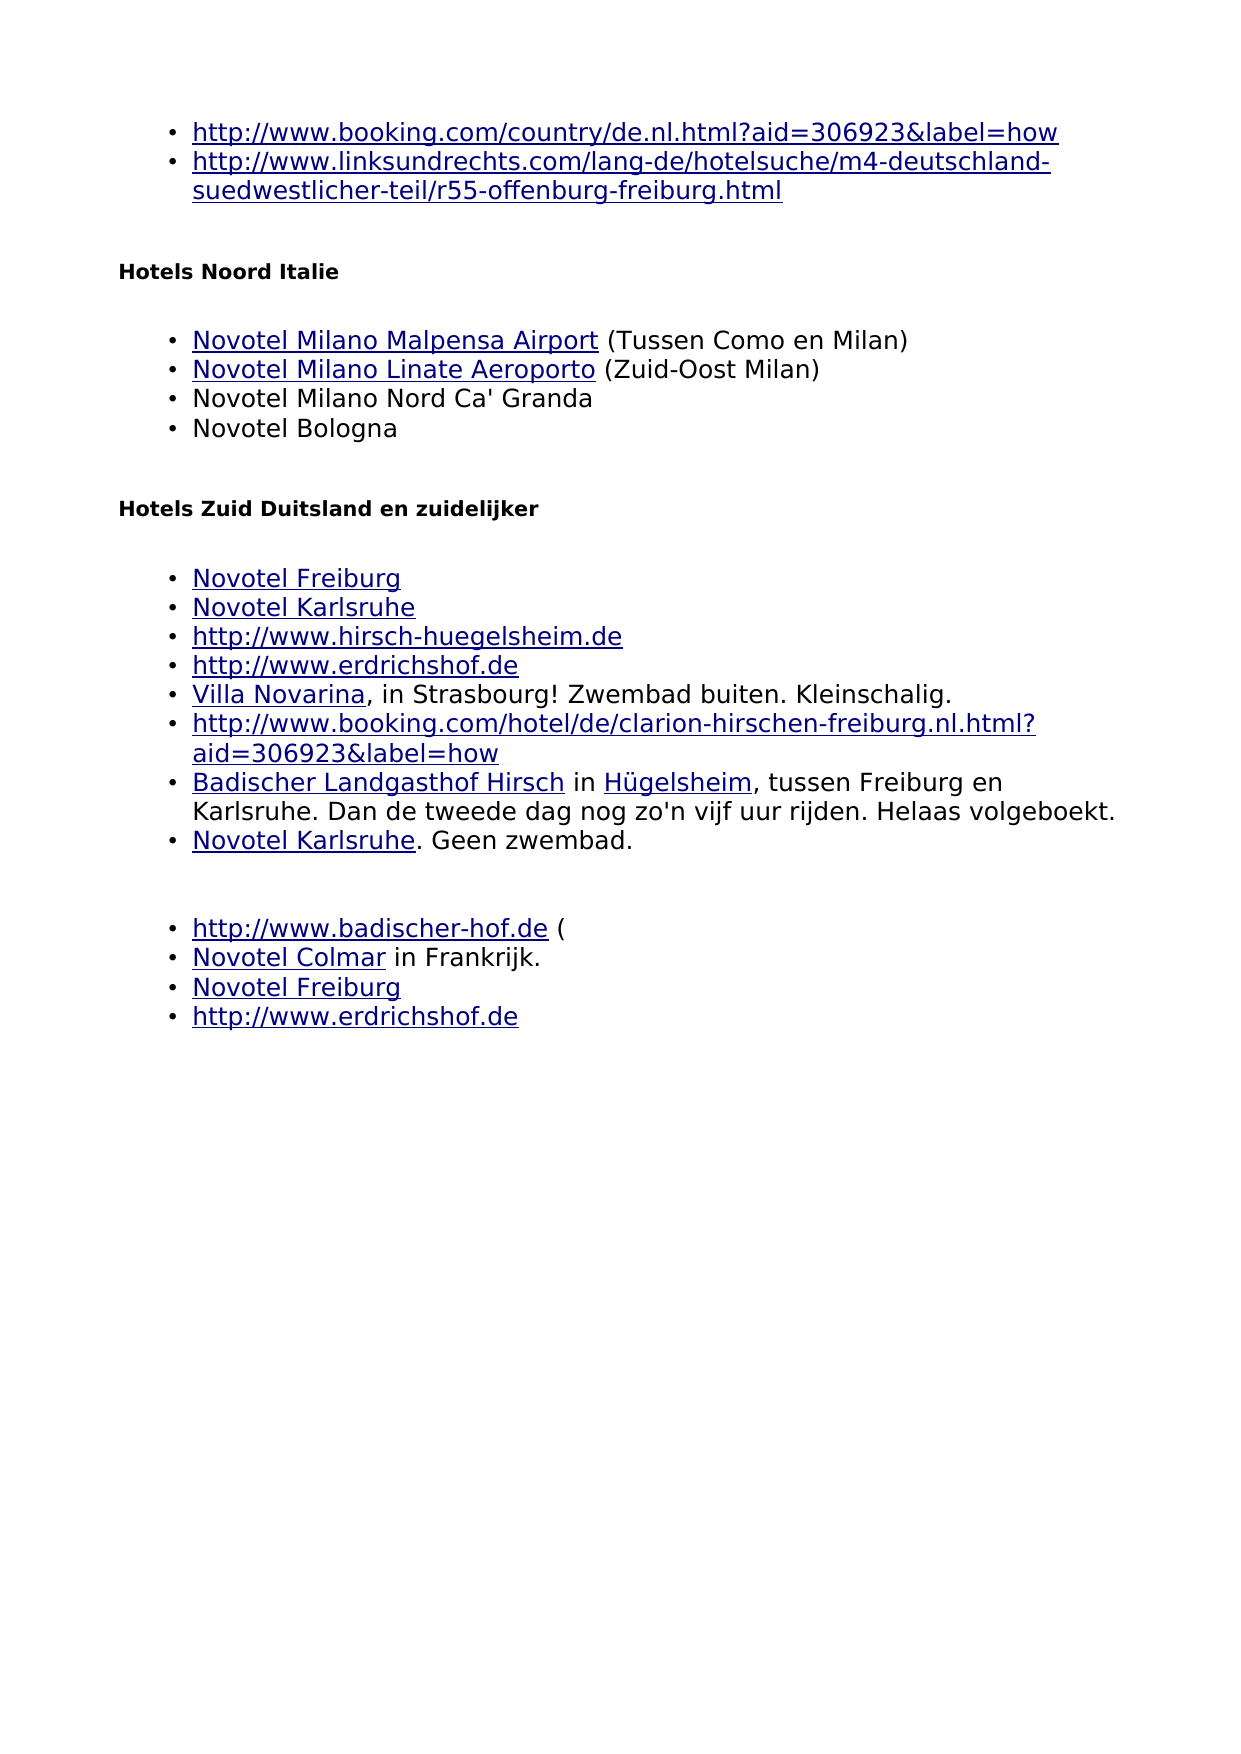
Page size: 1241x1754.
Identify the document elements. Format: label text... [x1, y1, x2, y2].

subtitle Hotels Zuid Duitsland en zuidelijker [118, 497, 1122, 522]
list Novotel Freiburg [177, 564, 1122, 593]
list Novotel Freiburg [177, 973, 1122, 1002]
list http://www.linksundrechts.com/lang-de/hotelsuche/m4-deutschland-suedwestlicher-teil/r55-offenburg-freiburg.html [177, 147, 1122, 206]
list Novotel Karlsruhe. Geen zwembad. [177, 826, 1122, 855]
list http://www.hirsch-huegelsheim.de [177, 622, 1122, 651]
subtitle Hotels Noord Italie [118, 260, 1122, 284]
list http://www.erdrichshof.de [177, 1002, 1122, 1031]
list Novotel Milano Malpensa Airport (Tussen Como en Milan) [177, 326, 1122, 356]
list Villa Novarina, in Strasbourg! Zwembad buiten. Kleinschalig. [177, 680, 1122, 709]
list http://www.erdrichshof.de [177, 651, 1122, 680]
list Novotel Milano Nord Ca' Granda [177, 385, 1122, 414]
list Badischer Landgasthof Hirsch in Hügelsheim, tussen Freiburg en Karlsruhe. Dan de tweede dag nog zo'n vijf uur rijden. Helaas volgeboekt. [177, 768, 1122, 826]
list Novotel Bologna [177, 414, 1122, 443]
list Novotel Milano Linate Aeroporto (Zuid-Oost Milan) [177, 356, 1122, 385]
list http://www.badischer-hof.de ( [177, 914, 1122, 943]
list http://www.booking.com/hotel/de/clarion-hirschen-freiburg.nl.html?aid=306923&label=how [177, 709, 1122, 768]
list Novotel Colmar in Frankrijk. [177, 943, 1122, 973]
list Novotel Karlsruhe [177, 593, 1122, 622]
list http://www.booking.com/country/de.nl.html?aid=306923&label=how [177, 118, 1122, 147]
